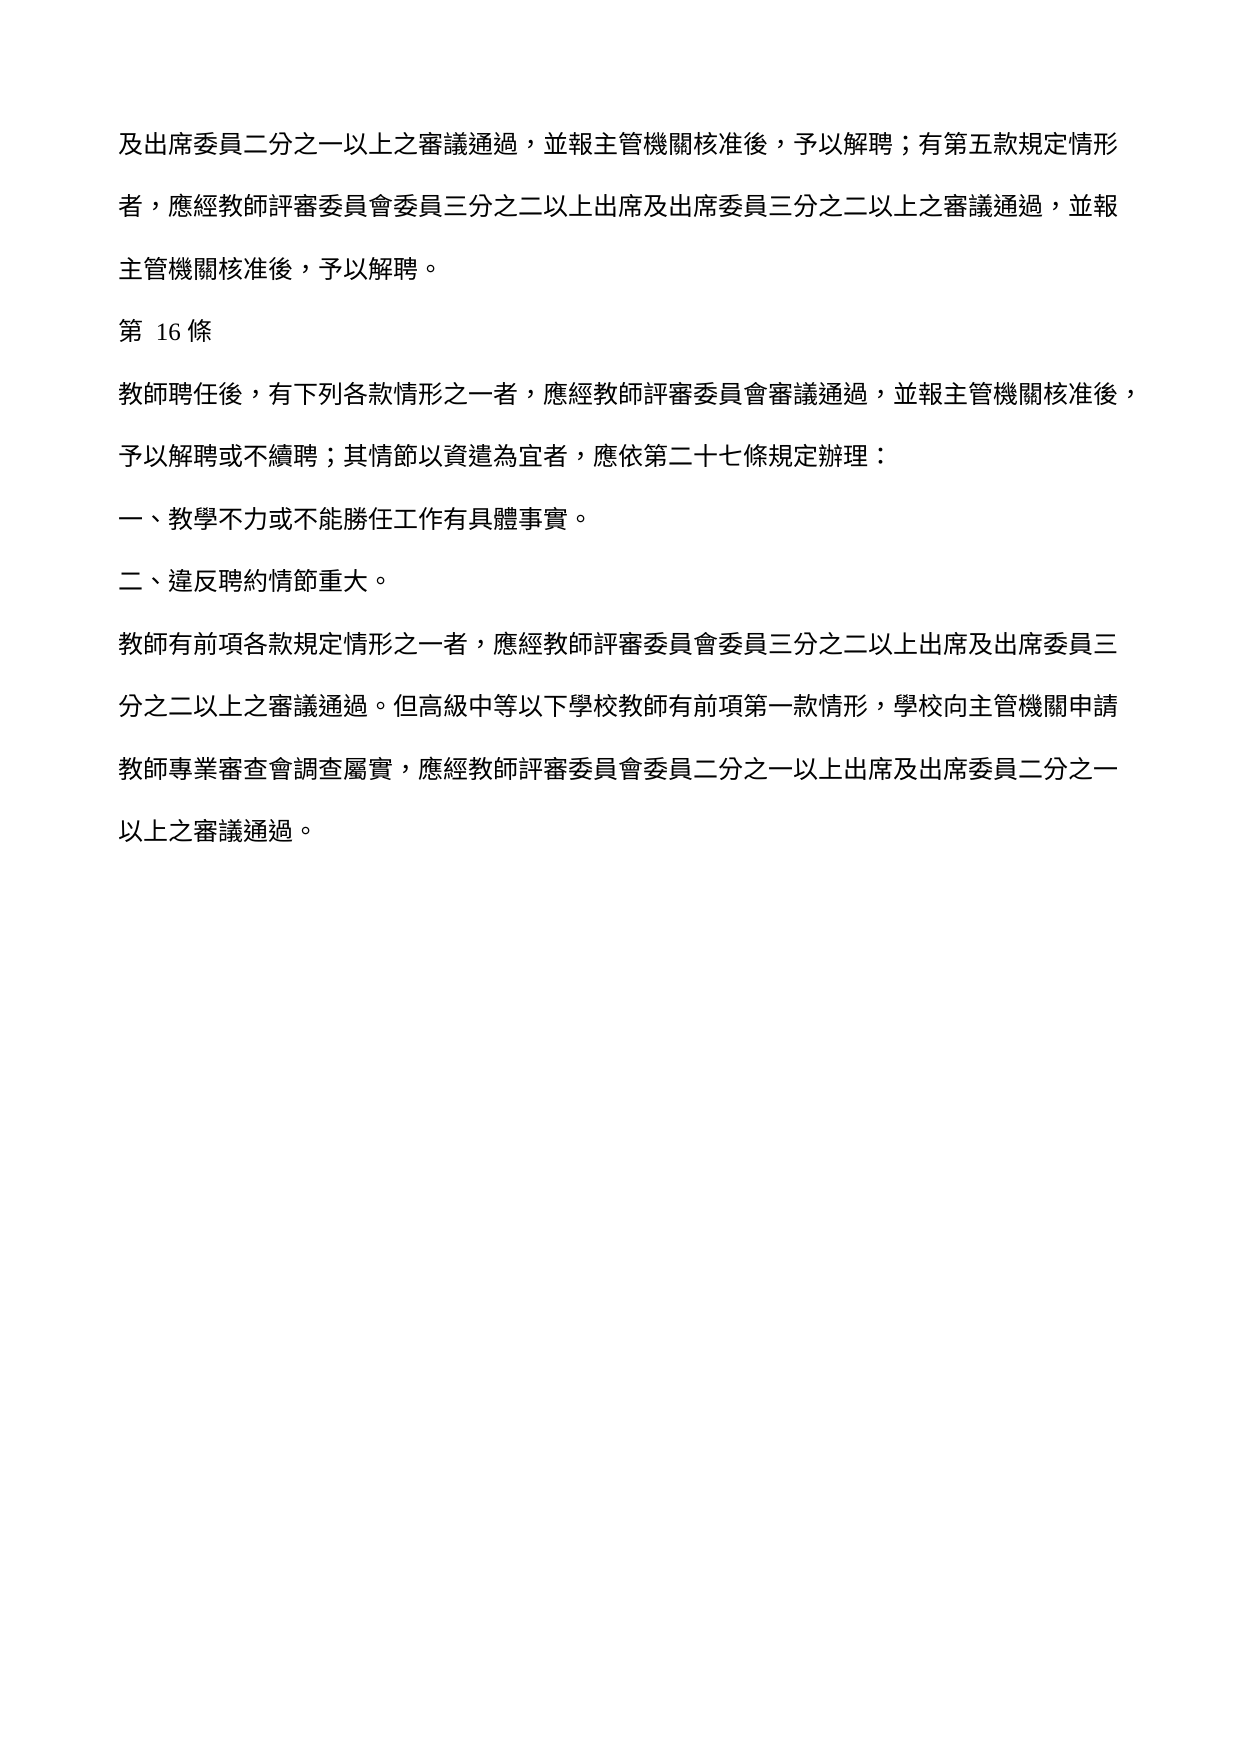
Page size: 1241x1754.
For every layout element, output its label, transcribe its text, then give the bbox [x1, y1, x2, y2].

text 教師聘任後，有下列各款情形之一者，應經教師評審委員會審議通過，並報主管機關核准後，予以解聘或不續聘；其情節以資遣為宜者，應依第二十七條規定辦理： 一、教學不力或不能勝任工作有具體事實。 二、違反聘約情節重大。 教師有前項各款規定情形之一者，應經教師評審委員會委員三分之二以上出席及出席委員三分之二以上之審議通過。但高級中等以下學校教師有前項第一款情形，學校向主管機關申請教師專業審查會調查屬實，應經教師評審委員會委員二分之一以上出席及出席委員二分之一以上之審議通過。 [118, 351, 1122, 851]
text 及出席委員二分之一以上之審議通過，並報主管機關核准後，予以解聘；有第五款規定情形者，應經教師評審委員會委員三分之二以上出席及出席委員三分之二以上之審議通過，並報主管機關核准後，予以解聘。 [118, 101, 1122, 288]
text 第 16 條 [118, 288, 1122, 351]
